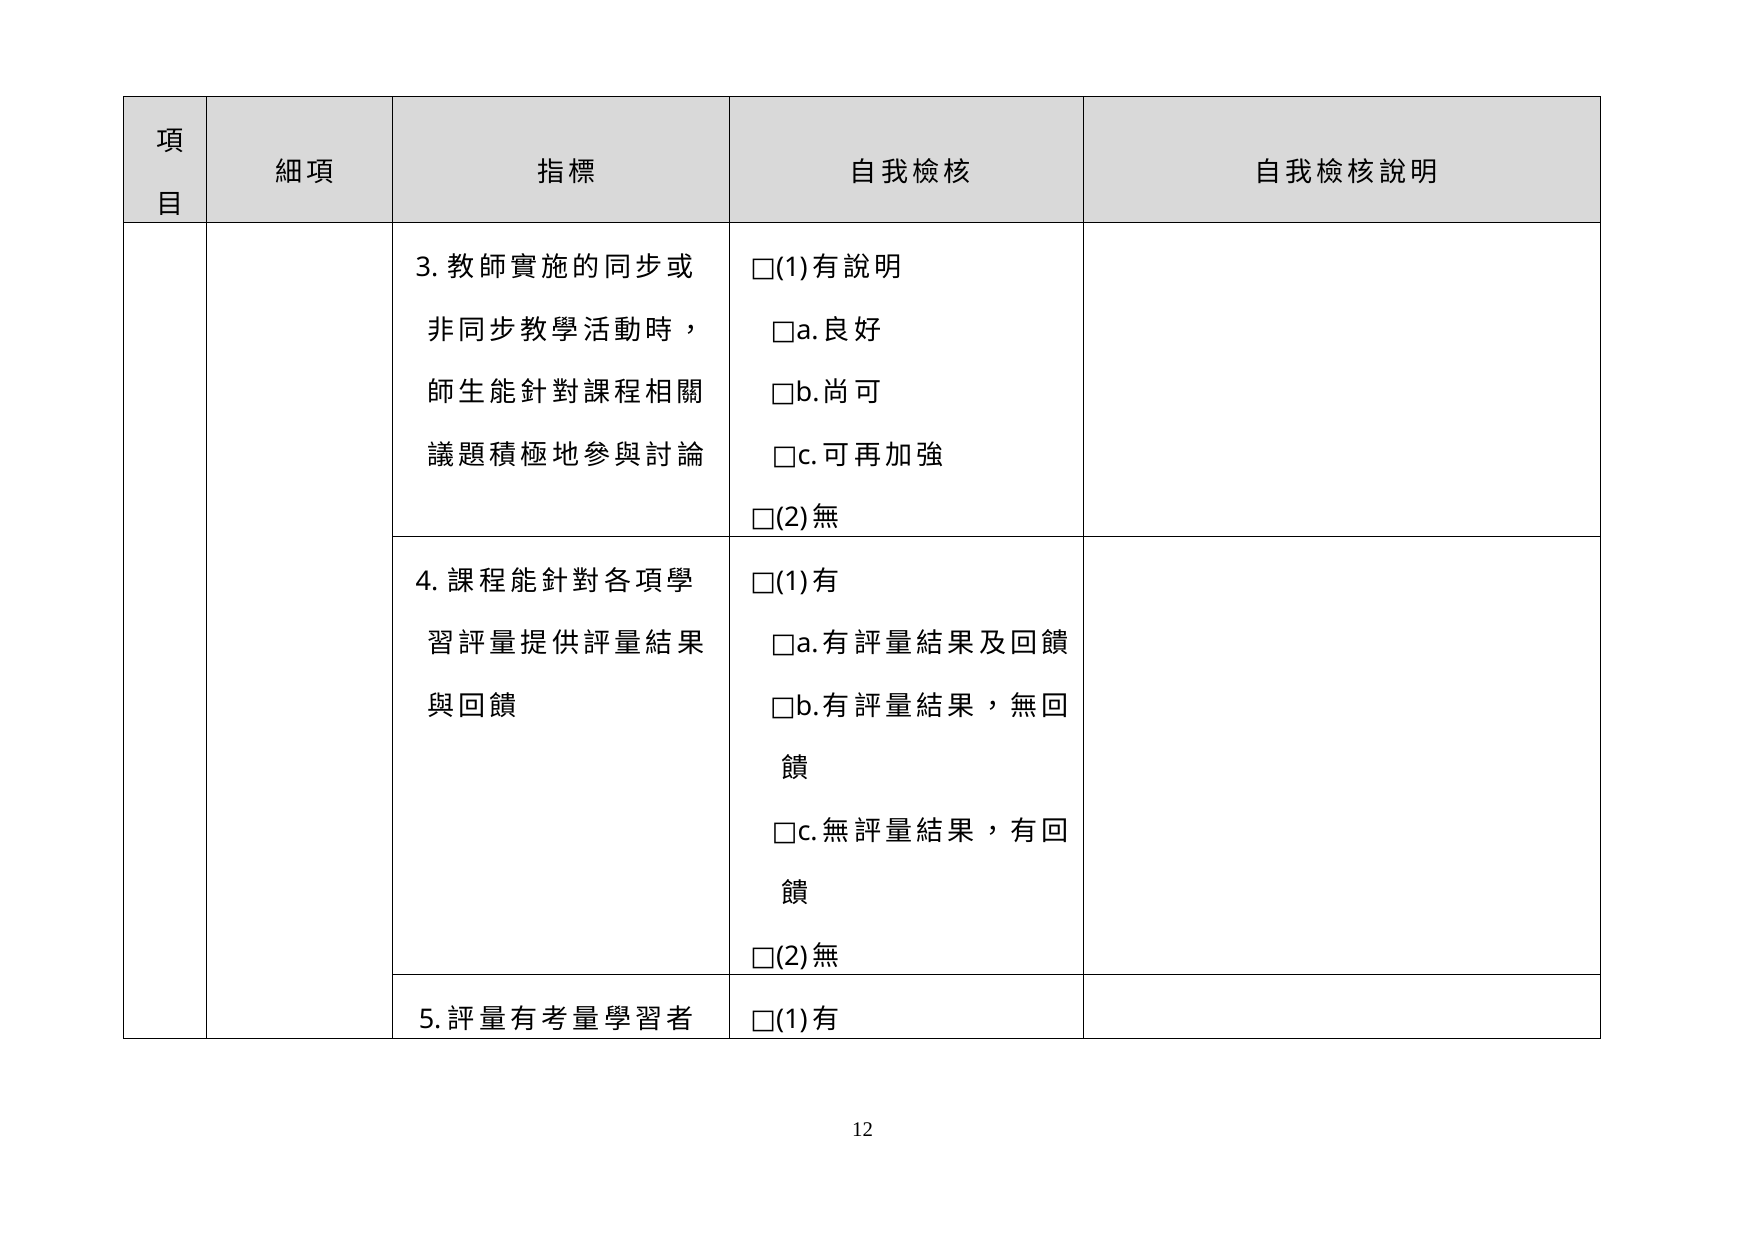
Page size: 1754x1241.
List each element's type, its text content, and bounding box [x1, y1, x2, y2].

table_cell □(1)有 [730, 975, 1083, 1038]
table_header 自我檢核說明 [1084, 97, 1600, 222]
table_cell □(1)有 □a.有評量結果及回饋 □b.有評量結果，無回饋 □c.無評量結果，有回饋 □(2)無 [730, 537, 1083, 974]
table_header 項目 [124, 97, 206, 222]
table_cell □(1)有說明 □a.良好 □b.尚可 □c.可再加強 □(2)無 [730, 223, 1083, 536]
table_cell [1084, 537, 1600, 974]
table_cell 3. 教師實施的同步或非同步教學活動時，師生能針對課程相關議題積極地參與討論 [393, 223, 729, 536]
table_cell [1084, 975, 1600, 1038]
table_header 細項 [207, 97, 392, 222]
table_cell 4. 課程能針對各項學習評量提供評量結果與回饋 [393, 537, 729, 974]
table_cell [1084, 223, 1600, 536]
table_header 指標 [393, 97, 729, 222]
table_cell [124, 223, 206, 1038]
table_header 自我檢核 [730, 97, 1083, 222]
table_cell [207, 223, 392, 1038]
table_cell 5.評量有考量學習者 [393, 975, 729, 1038]
